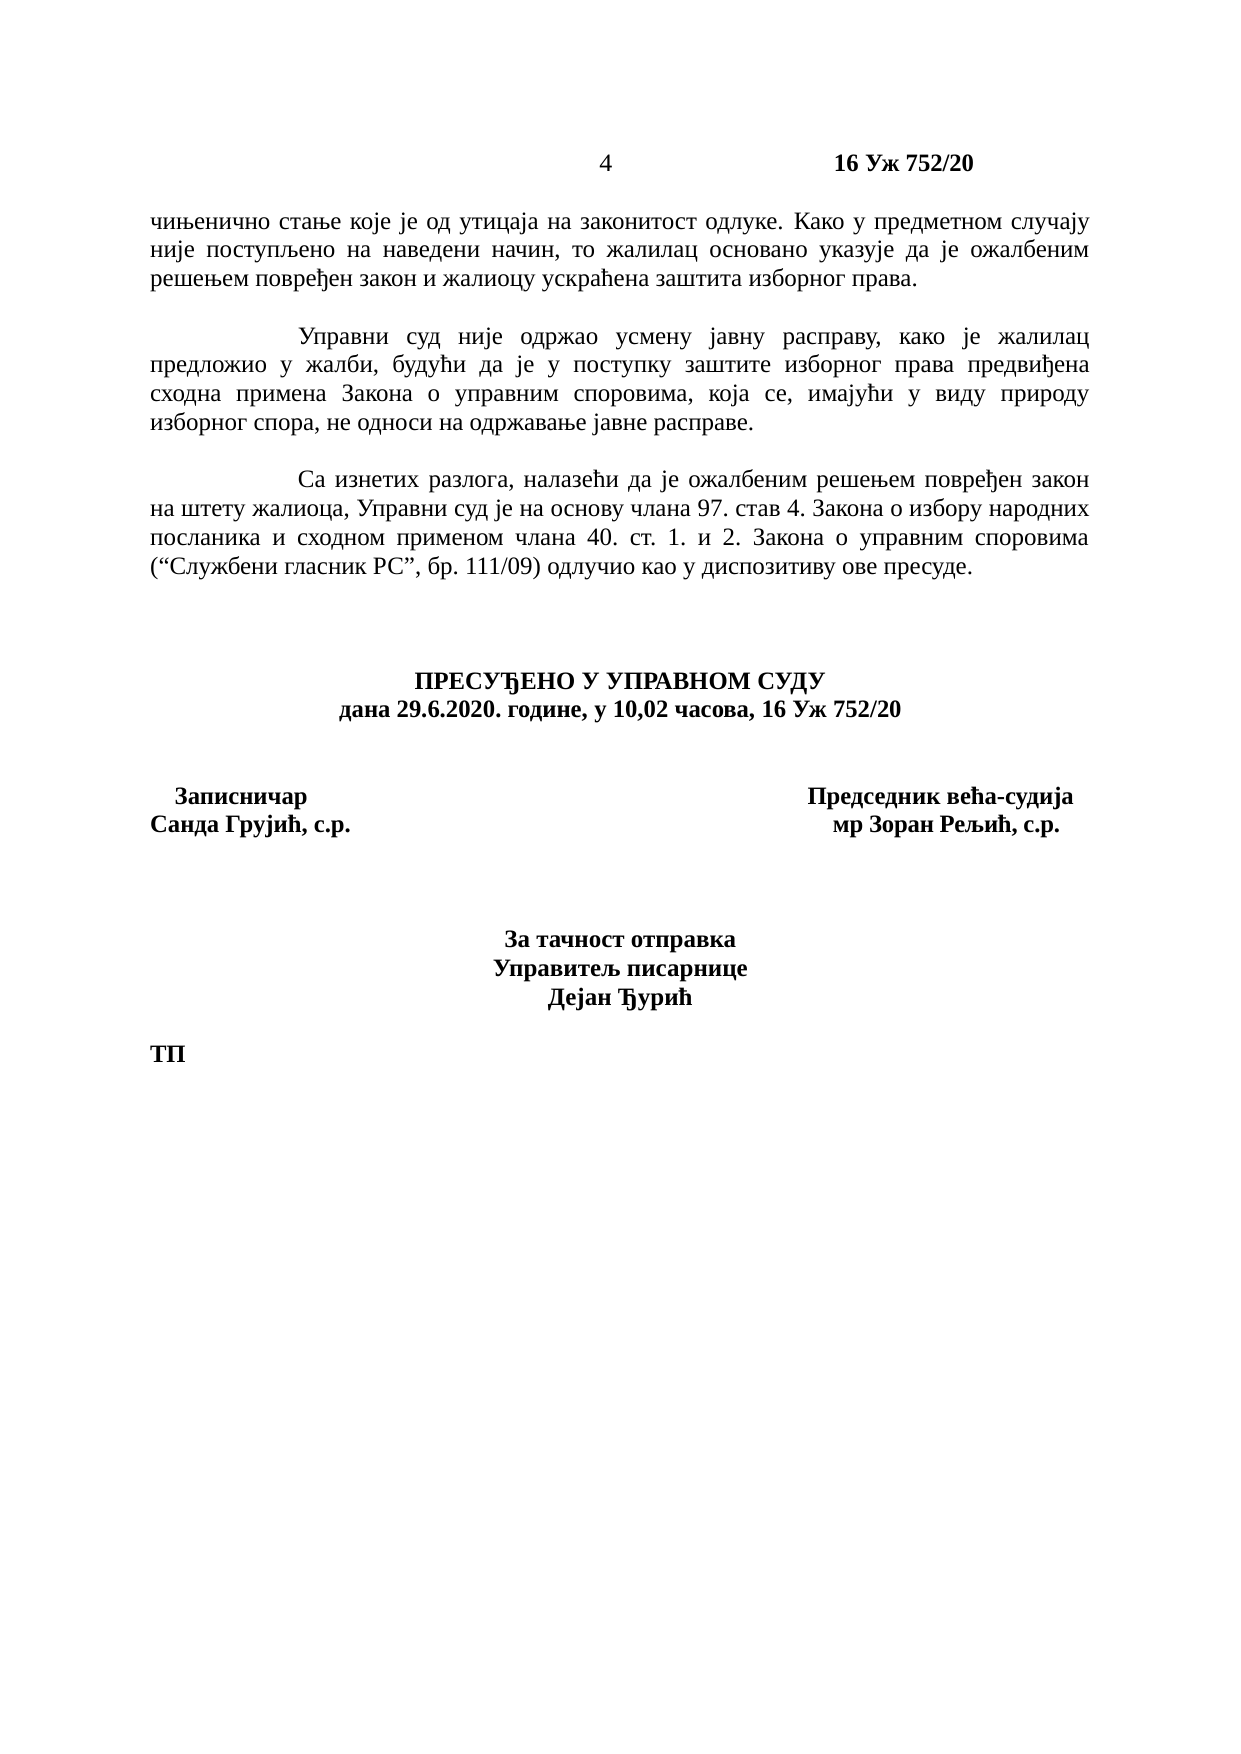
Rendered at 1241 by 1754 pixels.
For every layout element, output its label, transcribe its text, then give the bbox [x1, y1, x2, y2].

text дана 29.6.2020. године, у 10,02 часова, 16 Уж 752/20 [150, 694, 1090, 723]
text ТП [150, 1039, 1090, 1068]
text За тачност отправка [150, 924, 1090, 953]
text Санда Грујић, с.р. мр Зоран Рељић, с.р. [150, 809, 1090, 838]
text Записничар Председник већа-судија [150, 781, 1090, 809]
text Управитељ писарнице [150, 953, 1090, 982]
text чињенично стање које је од утицаја на законитост одлуке. Како у предметном случају није поступљено на наведени начин, то жалилац основано указује да је ожалбеним решењем повређен закон и жалиоцу ускраћена заштита изборног права. [150, 206, 1090, 292]
text Дејан Ђурић [150, 982, 1090, 1011]
text Са изнетих разлога, налазећи да је ожалбеним решењем повређен закон на штету жалиоца, Управни суд је на основу члана 97. став 4. Закона о избору народних посланика и сходном применом члана 40. ст. 1. и 2. Закона о управним споровима (“Службени гласник РС”, бр. 111/09) одлучио као у диспозитиву ове пресуде. [150, 464, 1090, 579]
text ПРЕСУЂЕНО У УПРАВНОМ СУДУ [150, 666, 1090, 694]
text Управни суд није одржао усмену јавну расправу, како је жалилац предложио у жалби, будући да је у поступку заштите изборног права предвиђена сходна примена Закона о управним споровима, која се, имајући у виду природу изборног спора, не односи на одржавање јавне расправе. [150, 321, 1090, 436]
